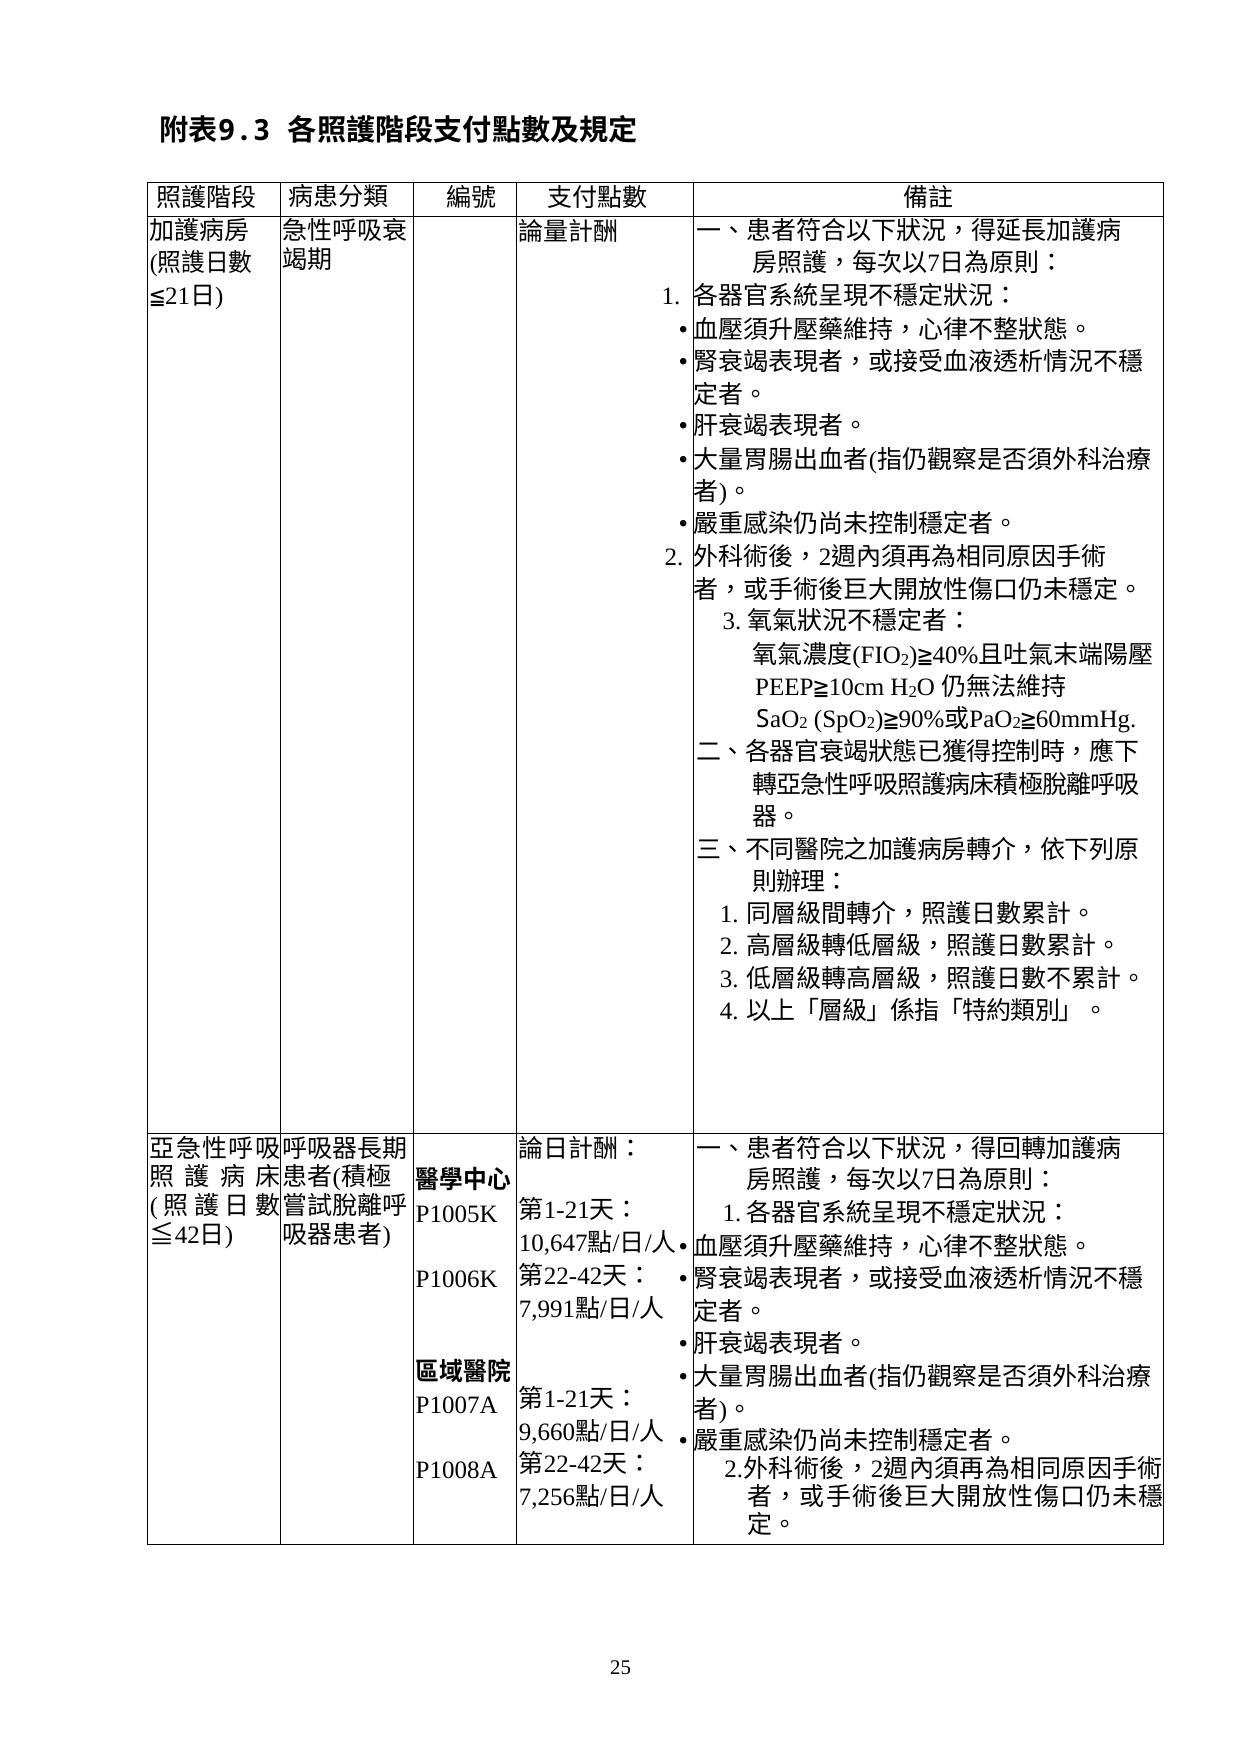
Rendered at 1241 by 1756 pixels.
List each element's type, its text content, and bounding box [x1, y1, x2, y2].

table_cell 一、患者符合以下狀況，得回轉加護病 房照護，每次以7日為原則： 各器官系統呈現不穩定狀況： 血壓須升壓藥維持，心律不整狀態。 腎衰竭表現者，或接受血液透析情況不穩定者。 肝衰竭表現者。 大量胃腸出血者(指仍觀察是否須外科治療者)。 嚴重感染仍尚未控制穩定者。 2.外科術後，2週內須再為相同原因手術者，或手術後巨大開放性傷口仍未穩定。 [694, 1134, 1163, 1544]
table_header 病患分類 [281, 183, 413, 216]
table_cell 醫學中心 P1005K P1006K 區域醫院 P1007A P1008A [414, 1134, 516, 1544]
table_cell 論日計酬： 第1-21天： 10,647點/日/人 第22-42天： 7,991點/日/人 第1-21天： 9,660點/日/人 第22-42天： 7,256點/日/人 [517, 1134, 693, 1544]
table_cell 加護病房 (照謢日數 ≦21日) [148, 217, 280, 1133]
table_cell 呼吸器長期患者(積極嘗試脫離呼吸器患者) [281, 1134, 413, 1544]
table_cell 急性呼吸衰竭期 [281, 217, 413, 1133]
table_cell 亞急性呼吸照護病床(照護日數≦42日) [148, 1134, 280, 1544]
table_header 照護階段 [148, 183, 280, 216]
text 附表9.3 各照護階段支付點數及規定 [159, 106, 1093, 149]
table_cell [414, 217, 516, 1133]
table_cell 一、患者符合以下狀況，得延長加護病 房照護，每次以7日為原則： 各器官系統呈現不穩定狀況： 血壓須升壓藥維持，心律不整狀態。 腎衰竭表現者，或接受血液透析情況不穩定者。 肝衰竭表現者。 大量胃腸出血者(指仍觀察是否須外科治療者)。 嚴重感染仍尚未控制穩定者。 外科術後，2週內須再為相同原因手術者，或手術後巨大開放性傷口仍未穩定。 氧氣狀況不穩定者： 氧氣濃度(FIO2)≧40%且吐氣末端陽壓 PEEP≧10cm H2O 仍無法維持 SaO2 (SpO2)≧90%或PaO2≧60mmHg. 二、各器官衰竭狀態已獲得控制時，應下轉亞急性呼吸照護病床積極脫離呼吸器。 三、不同醫院之加護病房轉介，依下列原則辦理： 同層級間轉介，照護日數累計。 高層級轉低層級，照護日數累計。 低層級轉高層級，照護日數不累計。 以上「層級」係指「特約類別」。 [694, 217, 1163, 1133]
table_header 備註 [694, 183, 1163, 216]
table_cell 論量計酬 [517, 217, 693, 1133]
table_header 編號 [414, 183, 516, 216]
table_header 支付點數 [517, 183, 693, 216]
